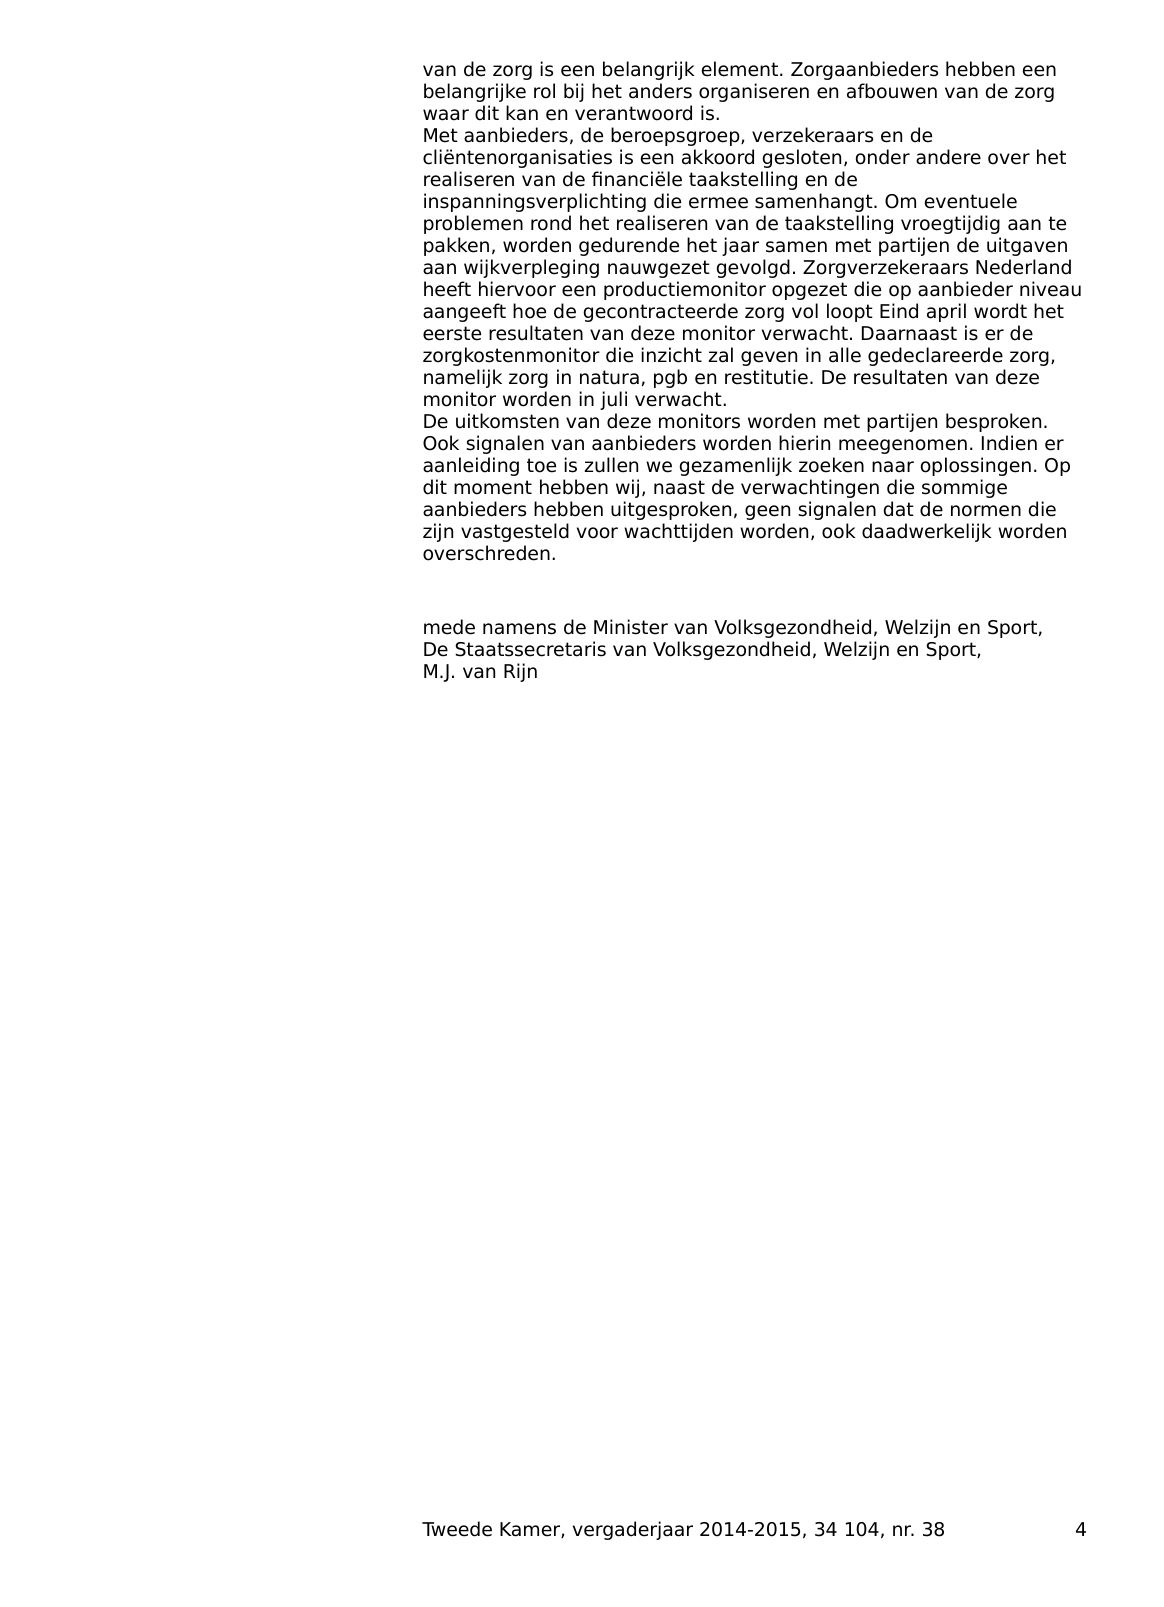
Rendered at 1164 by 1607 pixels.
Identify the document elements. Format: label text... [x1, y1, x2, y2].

text van de zorg is een belangrijk element. Zorgaanbieders hebben een belangrijke rol bij het anders organiseren en afbouwen van de zorg waar dit kan en verantwoord is. [422, 59, 1087, 125]
text mede namens de Minister van Volksgezondheid, Welzijn en Sport, De Staatssecretaris van Volksgezondheid, Welzijn en Sport, M.J. van Rijn [422, 594, 1087, 682]
text De uitkomsten van deze monitors worden met partijen besproken. Ook signalen van aanbieders worden hierin meegenomen. Indien er aanleiding toe is zullen we gezamenlijk zoeken naar oplossingen. Op dit moment hebben wij, naast de verwachtingen die sommige aanbieders hebben uitgesproken, geen signalen dat de normen die zijn vastgesteld voor wachttijden worden, ook daadwerkelijk worden overschreden. [422, 411, 1087, 564]
text Met aanbieders, de beroepsgroep, verzekeraars en de cliëntenorganisaties is een akkoord gesloten, onder andere over het realiseren van de financiële taakstelling en de inspanningsverplichting die ermee samenhangt. Om eventuele problemen rond het realiseren van de taakstelling vroegtijdig aan te pakken, worden gedurende het jaar samen met partijen de uitgaven aan wijkverpleging nauwgezet gevolgd. Zorgverzekeraars Nederland heeft hiervoor een productiemonitor opgezet die op aanbieder niveau aangeeft hoe de gecontracteerde zorg vol loopt Eind april wordt het eerste resultaten van deze monitor verwacht. Daarnaast is er de zorgkostenmonitor die inzicht zal geven in alle gedeclareerde zorg, namelijk zorg in natura, pgb en restitutie. De resultaten van deze monitor worden in juli verwacht. [422, 125, 1087, 411]
